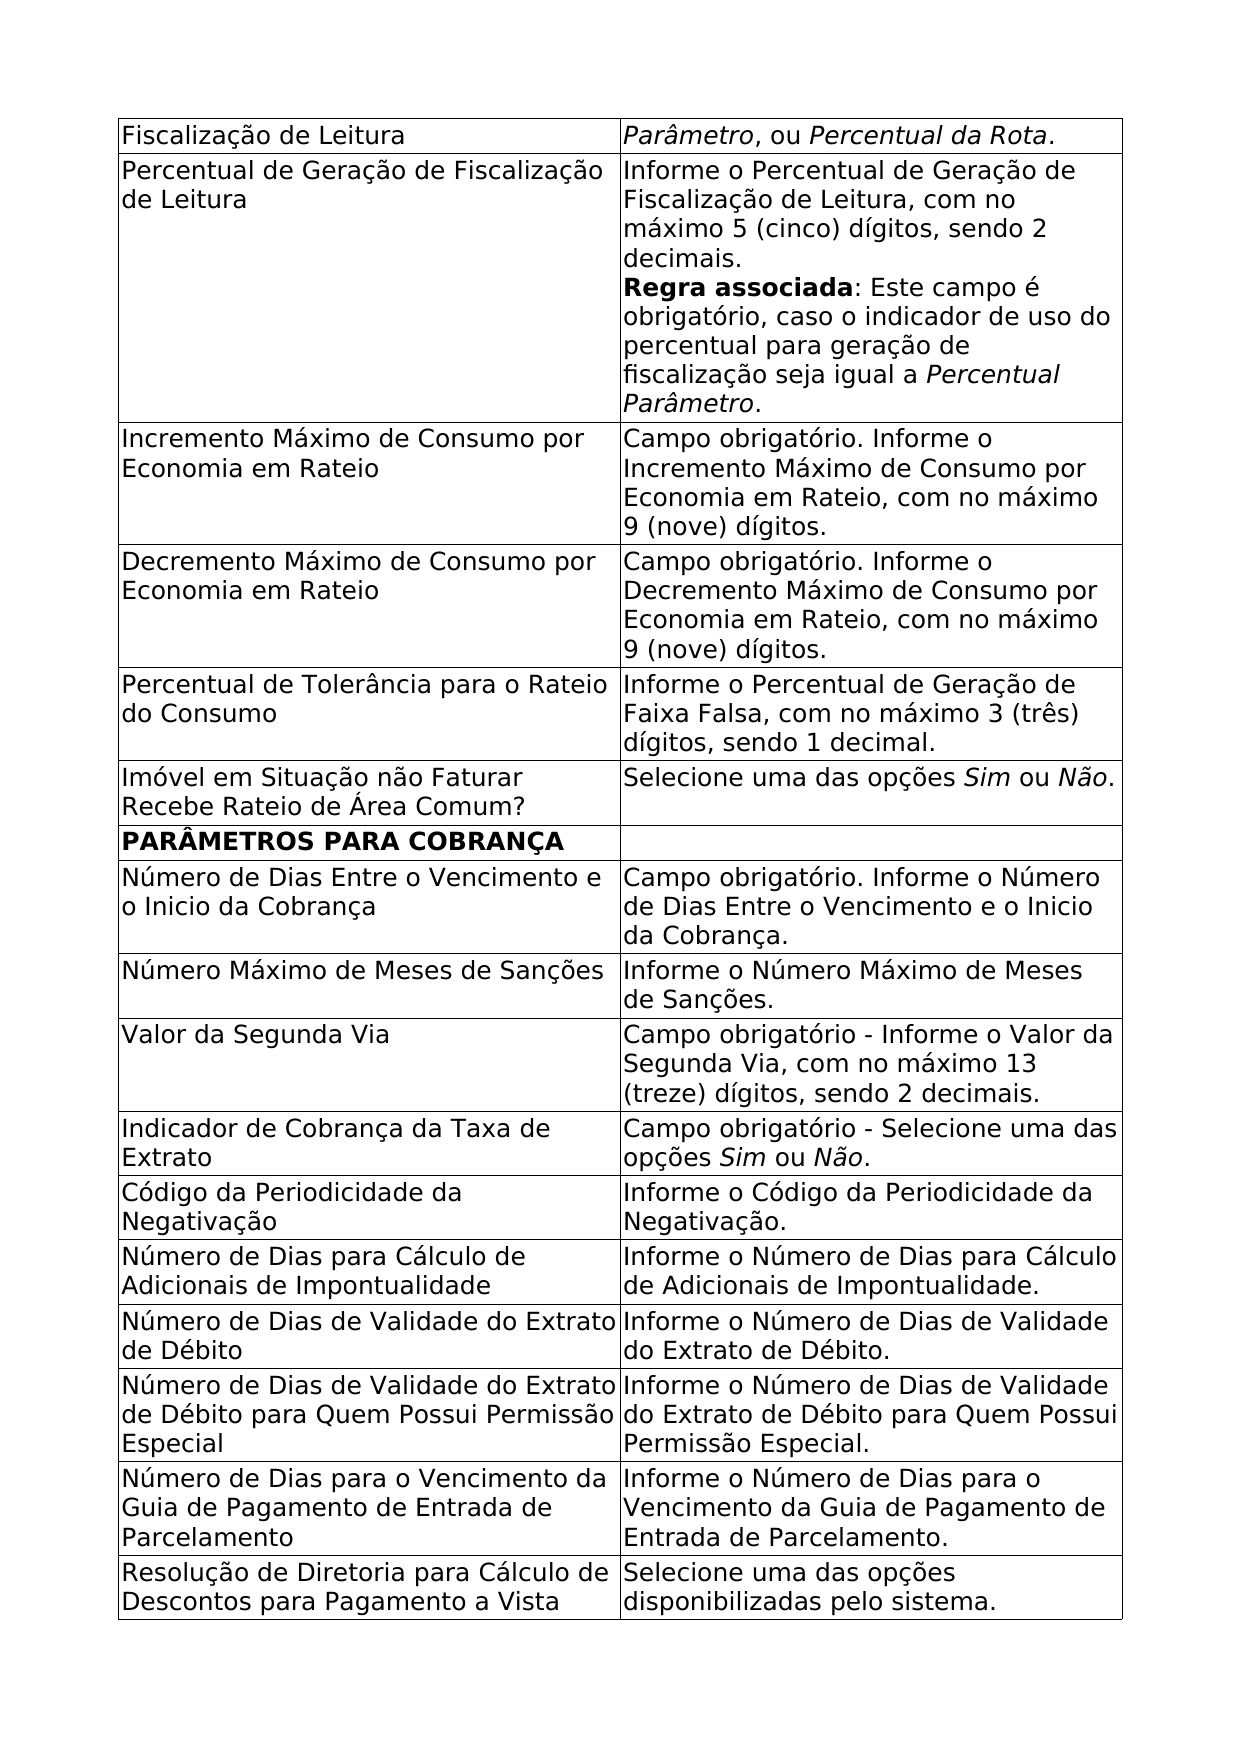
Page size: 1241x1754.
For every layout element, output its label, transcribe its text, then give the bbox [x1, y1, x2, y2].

table_cell Número de Dias de Validade do Extrato de Débito [119, 1305, 620, 1368]
table_cell Informe o Número de Dias para o Vencimento da Guia de Pagamento de Entrada de Parcelamento. [621, 1462, 1122, 1555]
table_cell Decremento Máximo de Consumo por Economia em Rateio [119, 545, 620, 667]
table_cell Informe o Percentual de Geração de Faixa Falsa, com no máximo 3 (três) dígitos, sendo 1 decimal. [621, 668, 1122, 760]
table_cell Campo obrigatório. Informe o Decremento Máximo de Consumo por Economia em Rateio, com no máximo 9 (nove) dígitos. [621, 545, 1122, 667]
table_cell Número Máximo de Meses de Sanções [119, 954, 620, 1017]
table_cell Informe o Número de Dias de Validade do Extrato de Débito. [621, 1305, 1122, 1368]
table_cell Número de Dias de Validade do Extrato de Débito para Quem Possui Permissão Especial [119, 1369, 620, 1461]
table_cell PARÂMETROS PARA COBRANÇA [119, 826, 620, 860]
table_cell Informe o Código da Periodicidade da Negativação. [621, 1176, 1122, 1239]
table_cell Resolução de Diretoria para Cálculo de Descontos para Pagamento a Vista [119, 1556, 620, 1619]
table_cell Informe o Percentual de Geração de Fiscalização de Leitura, com no máximo 5 (cinco) dígitos, sendo 2 decimais. Regra associada: Este campo é obrigatório, caso o indicador de uso do percentual para geração de fiscalização seja igual a Percentual Parâmetro. [621, 154, 1122, 422]
table_cell Selecione uma das opções disponibilizadas pelo sistema. [621, 1556, 1122, 1619]
table_cell Incremento Máximo de Consumo por Economia em Rateio [119, 423, 620, 544]
table_cell Percentual de Geração de Fiscalização de Leitura [119, 154, 620, 422]
table_cell Percentual de Tolerância para o Rateio do Consumo [119, 668, 620, 760]
table_cell Valor da Segunda Via [119, 1019, 620, 1111]
table_cell Parâmetro, ou Percentual da Rota. [621, 119, 1122, 153]
table_cell Número de Dias para o Vencimento da Guia de Pagamento de Entrada de Parcelamento [119, 1462, 620, 1555]
table_cell Fiscalização de Leitura [119, 119, 620, 153]
table_cell Informe o Número de Dias de Validade do Extrato de Débito para Quem Possui Permissão Especial. [621, 1369, 1122, 1461]
table_cell Campo obrigatório. Informe o Número de Dias Entre o Vencimento e o Inicio da Cobrança. [621, 861, 1122, 953]
table_cell Número de Dias para Cálculo de Adicionais de Impontualidade [119, 1240, 620, 1304]
table_cell Indicador de Cobrança da Taxa de Extrato [119, 1112, 620, 1175]
table_cell Selecione uma das opções Sim ou Não. [621, 761, 1122, 824]
table_cell Campo obrigatório. Informe o Incremento Máximo de Consumo por Economia em Rateio, com no máximo 9 (nove) dígitos. [621, 423, 1122, 544]
table_cell Número de Dias Entre o Vencimento e o Inicio da Cobrança [119, 861, 620, 953]
table_cell [621, 826, 1122, 860]
table_cell Campo obrigatório - Selecione uma das opções Sim ou Não. [621, 1112, 1122, 1175]
table_cell Informe o Número de Dias para Cálculo de Adicionais de Impontualidade. [621, 1240, 1122, 1304]
table_cell Informe o Número Máximo de Meses de Sanções. [621, 954, 1122, 1017]
table_cell Imóvel em Situação não Faturar Recebe Rateio de Área Comum? [119, 761, 620, 824]
table_cell Campo obrigatório - Informe o Valor da Segunda Via, com no máximo 13 (treze) dígitos, sendo 2 decimais. [621, 1019, 1122, 1111]
table_cell Código da Periodicidade da Negativação [119, 1176, 620, 1239]
